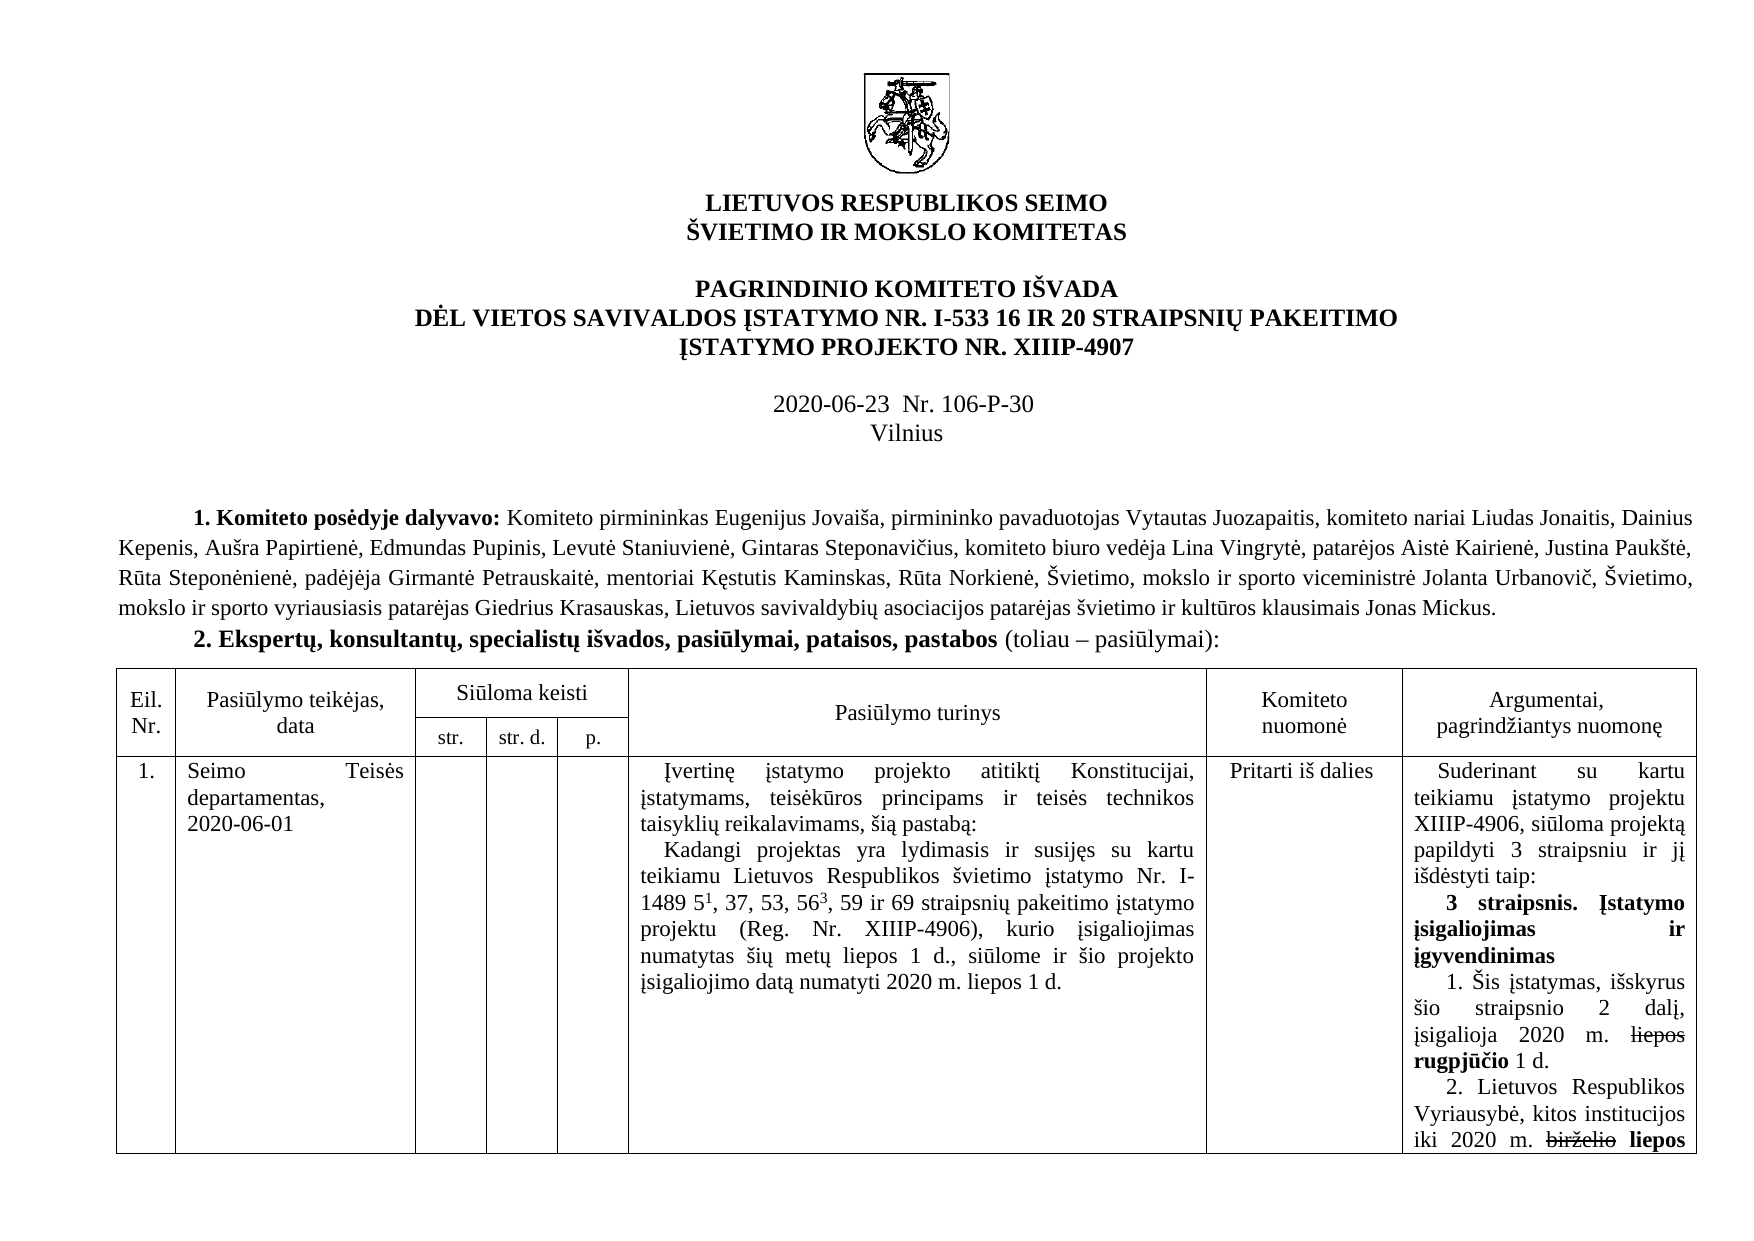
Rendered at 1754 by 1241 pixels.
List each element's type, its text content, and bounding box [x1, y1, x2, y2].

table_cell Pritarti iš dalies [1207, 757, 1402, 1152]
table_cell Įvertinę įstatymo projekto atitiktį Konstitucijai, įstatymams, teisėkūros principams ir teisės technikos taisyklių reikalavimams, šią pastabą: Kadangi projektas yra lydimasis ir susijęs su kartu teikiamu Lietuvos Respublikos švietimo įstatymo Nr. I-1489 51, 37, 53, 563, 59 ir 69 straipsnių pakeitimo įstatymo projektu (Reg. Nr. XIIIP-4906), kurio įsigaliojimas numatytas šių metų liepos 1 d., siūlome ir šio projekto įsigaliojimo datą numatyti 2020 m. liepos 1 d. [629, 757, 1206, 1152]
table_cell [487, 757, 557, 1152]
table_cell str. [416, 718, 486, 756]
text LIETUVOS RESPUBLIKOS SEIMO [118, 188, 1695, 217]
text ĮSTATYMo projekto nr. xiiip-4907 [118, 332, 1695, 361]
text Švietimo ir mokslo komitetas [118, 217, 1695, 246]
table_cell Suderinant su kartu teikiamu įstatymo projektu XIIIP-4906, siūloma projektą papildyti 3 straipsniu ir jį išdėstyti taip: 3 straipsnis. Įstatymo įsigaliojimas ir įgyvendinimas 1. Šis įstatymas, išskyrus šio straipsnio 2 dalį, įsigalioja 2020 m. liepos rugpjūčio 1 d. 2. Lietuvos Respublikos Vyriausybė, kitos institucijos iki 2020 m. birželio liepos [1403, 757, 1696, 1152]
text 1. Komiteto posėdyje dalyvavo: Komiteto pirmininkas Eugenijus Jovaiša, pirmininko pavaduotojas Vytautas Juozapaitis, komiteto nariai Liudas Jonaitis, Dainius Kepenis, Aušra Papirtienė, Edmundas Pupinis, Levutė Staniuvienė, Gintaras Steponavičius, komiteto biuro vedėja Lina Vingrytė, patarėjos Aistė Kairienė, Justina Paukštė, Rūta Steponėnienė, padėjėja Girmantė Petrauskaitė, mentoriai Kęstutis Kaminskas, Rūta Norkienė, Švietimo, mokslo ir sporto viceministrė Jolanta Urbanovič, Švietimo, mokslo ir sporto vyriausiasis patarėjas Giedrius Krasauskas, Lietuvos savivaldybių asociacijos patarėjas švietimo ir kultūros klausimais Jonas Mickus. [118, 503, 1695, 621]
text 2. Ekspertų, konsultantų, specialistų išvados, pasiūlymai, pataisos, pastabos (toliau – pasiūlymai): [118, 624, 1695, 653]
table_header Siūloma keisti [416, 669, 628, 717]
table_header Argumentai, pagrindžiantys nuomonę [1403, 669, 1696, 756]
table_header Pasiūlymo turinys [629, 669, 1206, 756]
text PAGRINDINIO KOMITETO IŠVADA [118, 274, 1695, 303]
table_header Pasiūlymo teikėjas, data [176, 669, 415, 756]
table_cell 1. [117, 757, 175, 1152]
text 2020-06-23 Nr. 106-P-30 [118, 389, 1695, 418]
table_cell str. d. [487, 718, 557, 756]
table_cell Seimo Teisės departamentas, 2020-06-01 [176, 757, 415, 1152]
text DĖL VIETOS SAVIVALDOS ĮSTATYMO NR. I-533 16 IR 20 STRAIPSNIŲ PAKEITIMO [118, 303, 1695, 332]
table_cell [558, 757, 628, 1152]
text Vilnius [118, 418, 1695, 447]
table_cell [416, 757, 486, 1152]
table_header Komiteto nuomonė [1207, 669, 1402, 756]
table_cell p. [558, 718, 628, 756]
table_header Eil. Nr. [117, 669, 175, 756]
